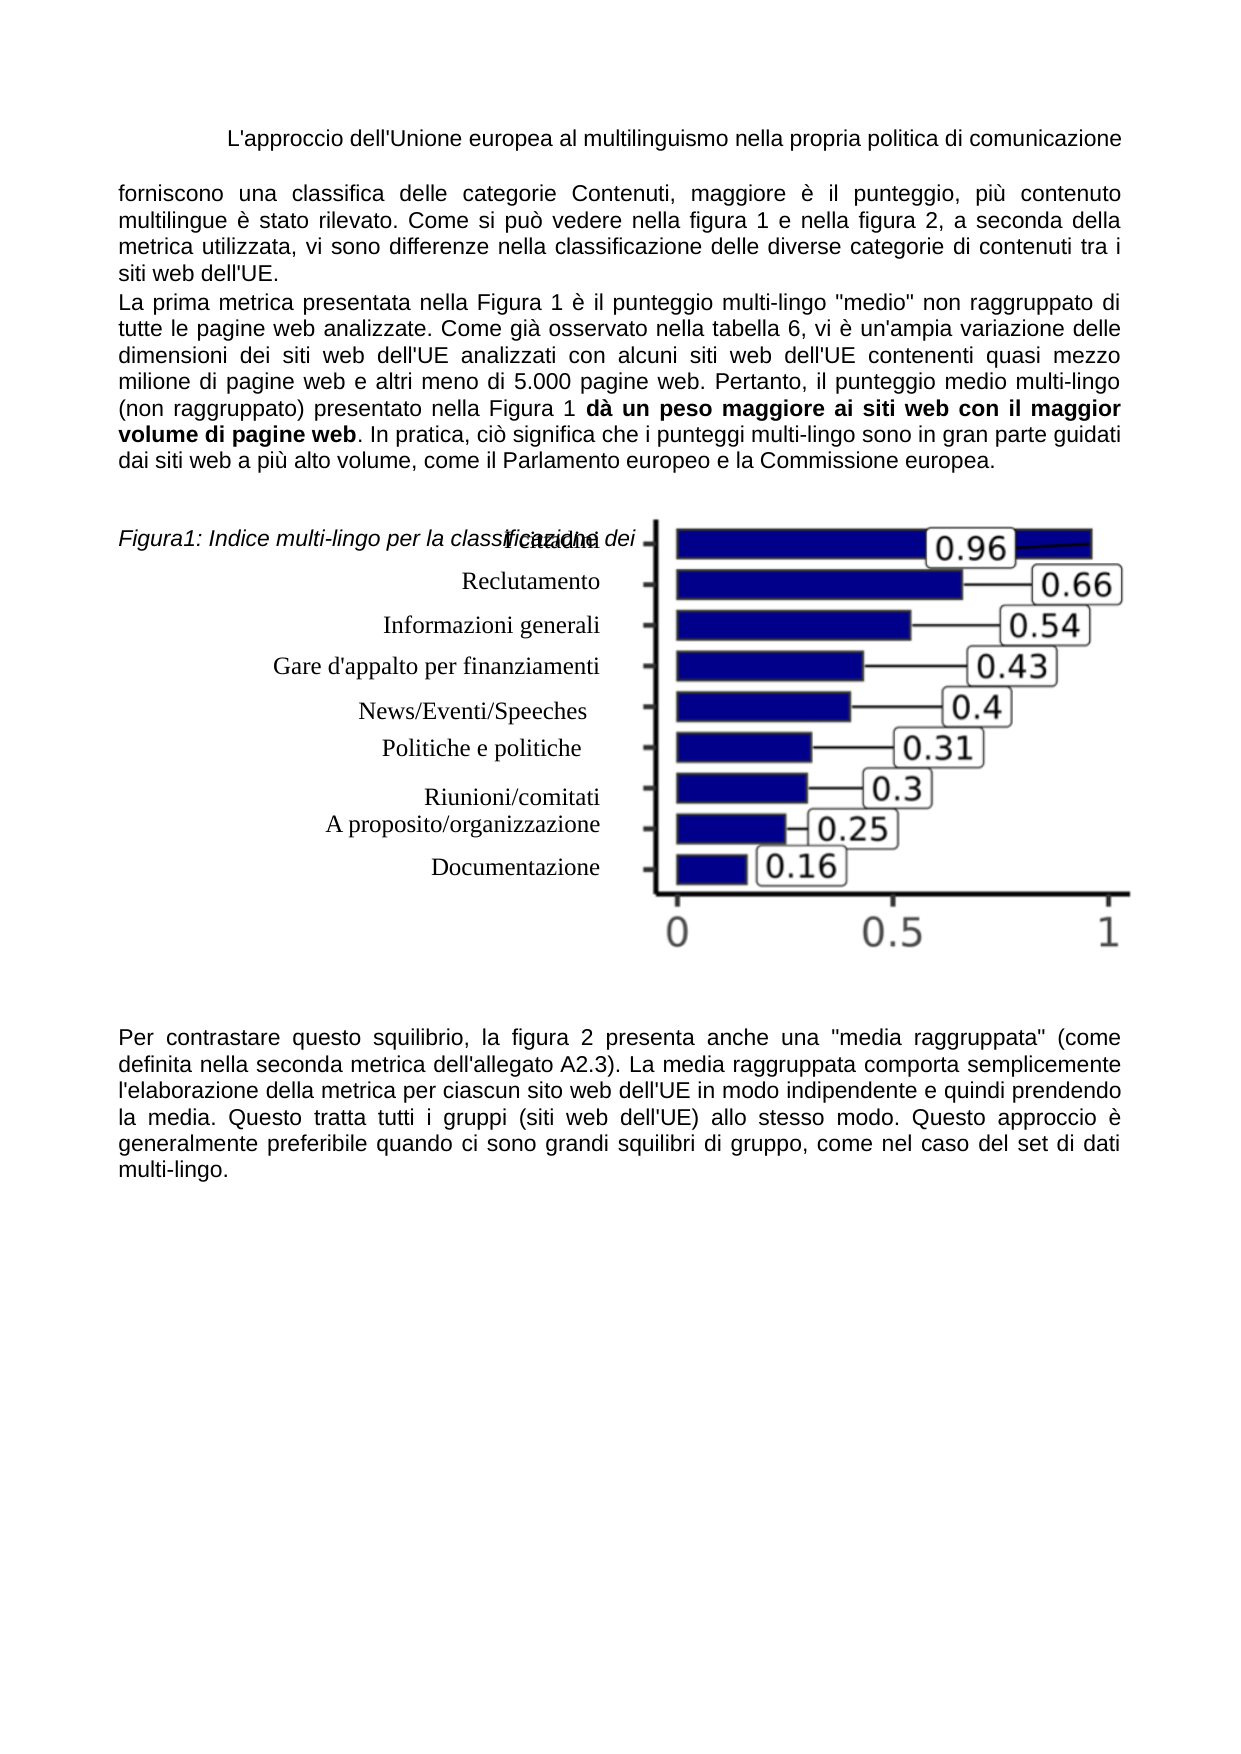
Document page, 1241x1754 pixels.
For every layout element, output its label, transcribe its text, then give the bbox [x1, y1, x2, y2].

text Per contrastare questo squilibrio, la figura 2 presenta anche una "media raggruppata" (come definita nella seconda metrica dell'allegato A2.3). La media raggruppata comporta semplicemente l'elaborazione della metrica per ciascun sito web dell'UE in modo indipendente e quindi prendendo la media. Questo tratta tutti i gruppi (siti web dell'UE) allo stesso modo. Questo approccio è generalmente preferibile quando ci sono grandi squilibri di gruppo, come nel caso del set di dati multi-lingo. [118, 1024, 1122, 1182]
text forniscono una classifica delle categorie Contenuti, maggiore è il punteggio, più contenuto multilingue è stato rilevato. Come si può vedere nella figura 1 e nella figura 2, a seconda della metrica utilizzata, vi sono differenze nella classificazione delle diverse categorie di contenuti tra i siti web dell'UE. [118, 180, 1122, 286]
picture [638, 506, 1139, 957]
text La prima metrica presentata nella Figura 1 è il punteggio multi-lingo "medio" non raggruppato di tutte le pagine web analizzate. Come già osservato nella tabella 6, vi è un'ampia variazione delle dimensioni dei siti web dell'UE analizzati con alcuni siti web dell'UE contenenti quasi mezzo milione di pagine web e altri meno di 5.000 pagine web. Pertanto, il punteggio medio multi-lingo (non raggruppato) presentato nella Figura 1 dà un peso maggiore ai siti web con il maggior volume di pagine web. In pratica, ciò significa che i punteggi multi-lingo sono in gran parte guidati dai siti web a più alto volume, come il Parlamento europeo e la Commissione europea. [118, 289, 1122, 473]
text Figura1: Indice multi-lingo per la classificazione dei contenuti nei siti web dell'UE [118, 525, 638, 552]
